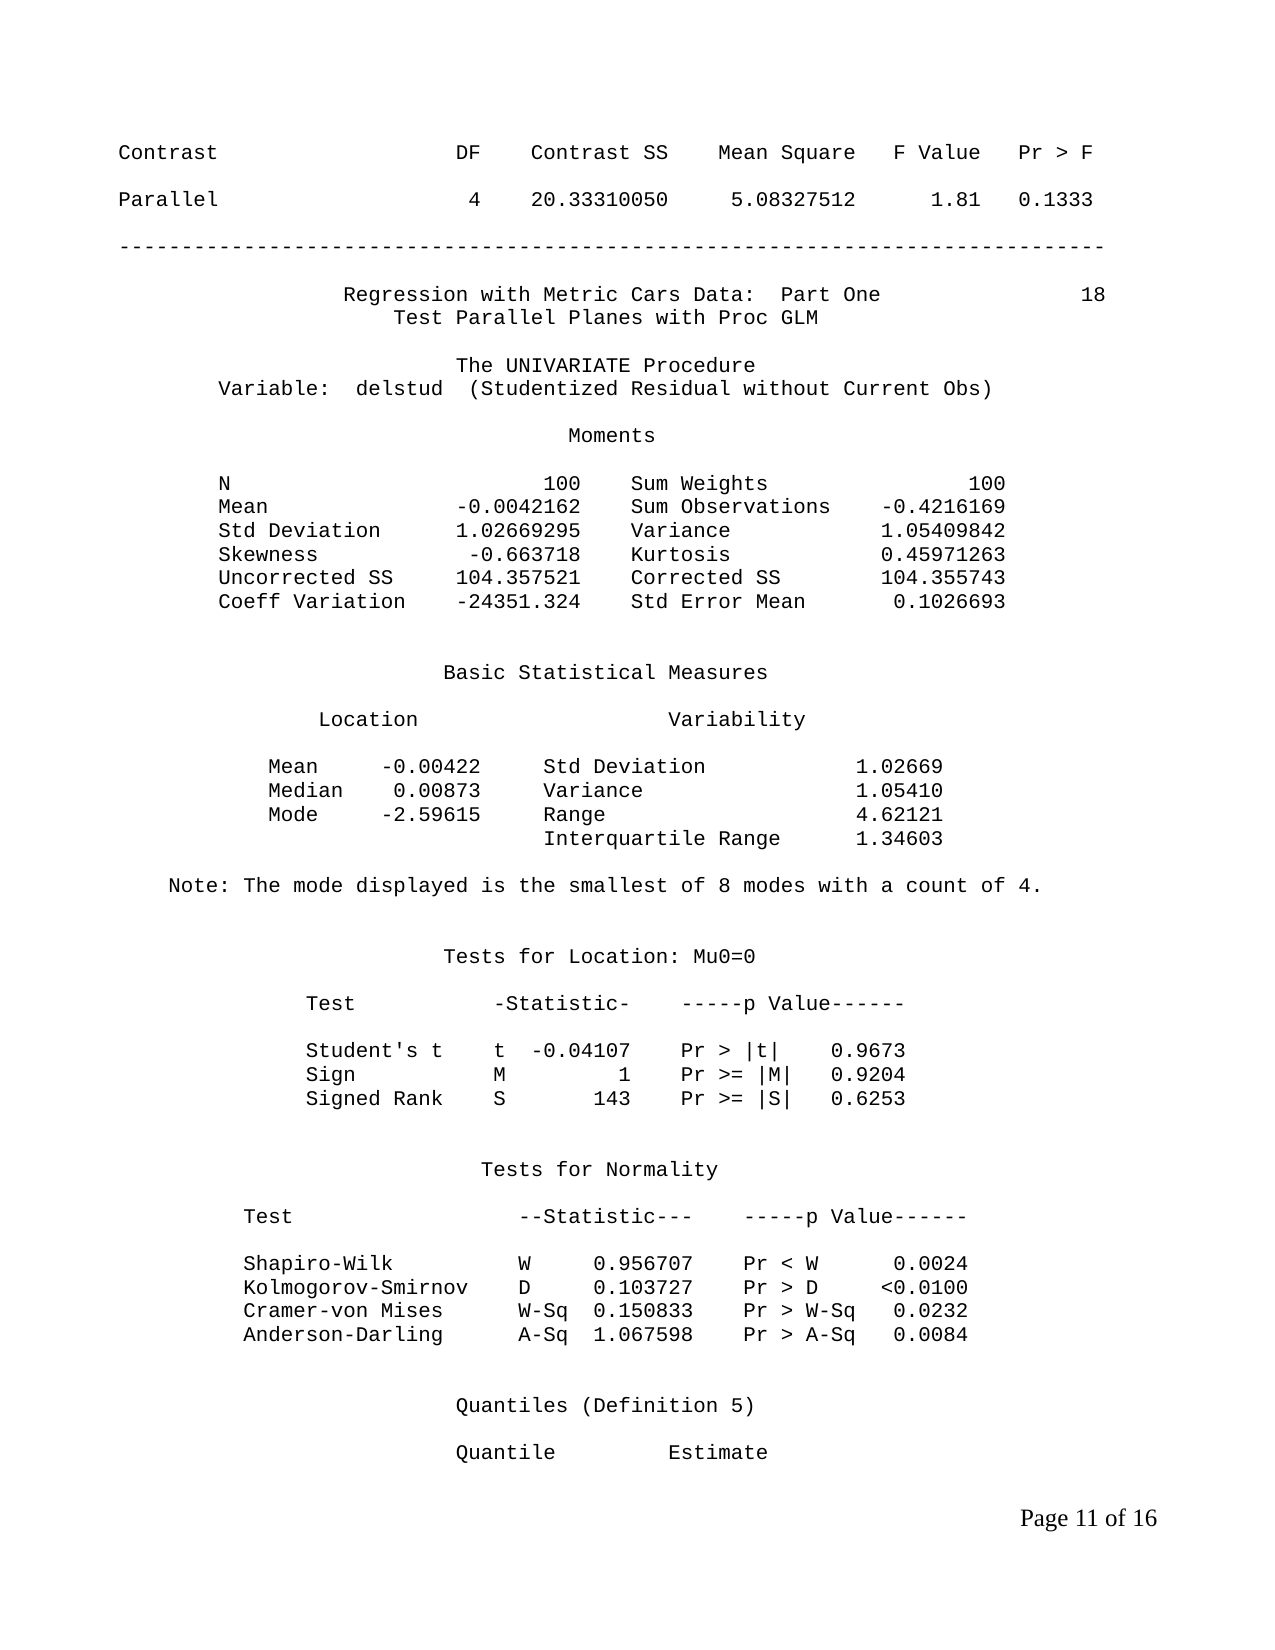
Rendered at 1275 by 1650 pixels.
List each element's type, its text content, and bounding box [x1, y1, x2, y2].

text Quantiles (Definition 5) [118, 1395, 1160, 1419]
text Cramer-von Mises W-Sq 0.150833 Pr > W-Sq 0.0232 [118, 1300, 1160, 1324]
text Skewness -0.663718 Kurtosis 0.45971263 [118, 544, 1160, 567]
text Tests for Location: Mu0=0 [118, 946, 1160, 969]
text ------------------------------------------------------------------------------- [118, 236, 1160, 260]
text Uncorrected SS 104.357521 Corrected SS 104.355743 [118, 567, 1160, 591]
text Student's t t -0.04107 Pr > |t| 0.9673 [118, 1040, 1160, 1064]
text Moments [118, 426, 1160, 449]
text Test Parallel Planes with Proc GLM [118, 307, 1160, 331]
text Coeff Variation -24351.324 Std Error Mean 0.1026693 [118, 591, 1160, 615]
text Parallel 4 20.33310050 5.08327512 1.81 0.1333 [118, 189, 1160, 213]
text Signed Rank S 143 Pr >= |S| 0.6253 [118, 1088, 1160, 1111]
text Contrast DF Contrast SS Mean Square F Value Pr > F [118, 142, 1160, 165]
text Variable: delstud (Studentized Residual without Current Obs) [118, 378, 1160, 402]
text Median 0.00873 Variance 1.05410 [118, 780, 1160, 804]
text Interquartile Range 1.34603 [118, 827, 1160, 851]
text Quantile Estimate [118, 1442, 1160, 1466]
text The UNIVARIATE Procedure [118, 354, 1160, 378]
text Anderson-Darling A-Sq 1.067598 Pr > A-Sq 0.0084 [118, 1324, 1160, 1348]
text Mean -0.0042162 Sum Observations -0.4216169 [118, 496, 1160, 520]
text Sign M 1 Pr >= |M| 0.9204 [118, 1064, 1160, 1088]
text Std Deviation 1.02669295 Variance 1.05409842 [118, 520, 1160, 544]
text N 100 Sum Weights 100 [118, 473, 1160, 496]
text Test -Statistic- -----p Value------ [118, 993, 1160, 1017]
text Basic Statistical Measures [118, 662, 1160, 686]
text Test --Statistic--- -----p Value------ [118, 1206, 1160, 1229]
text Shapiro-Wilk W 0.956707 Pr < W 0.0024 [118, 1253, 1160, 1277]
text Note: The mode displayed is the smallest of 8 modes with a count of 4. [118, 875, 1160, 898]
text Regression with Metric Cars Data: Part One 18 [118, 284, 1160, 307]
text Tests for Normality [118, 1158, 1160, 1182]
text Location Variability [118, 709, 1160, 733]
text Mean -0.00422 Std Deviation 1.02669 [118, 757, 1160, 780]
text Mode -2.59615 Range 4.62121 [118, 804, 1160, 827]
text Kolmogorov-Smirnov D 0.103727 Pr > D <0.0100 [118, 1277, 1160, 1300]
